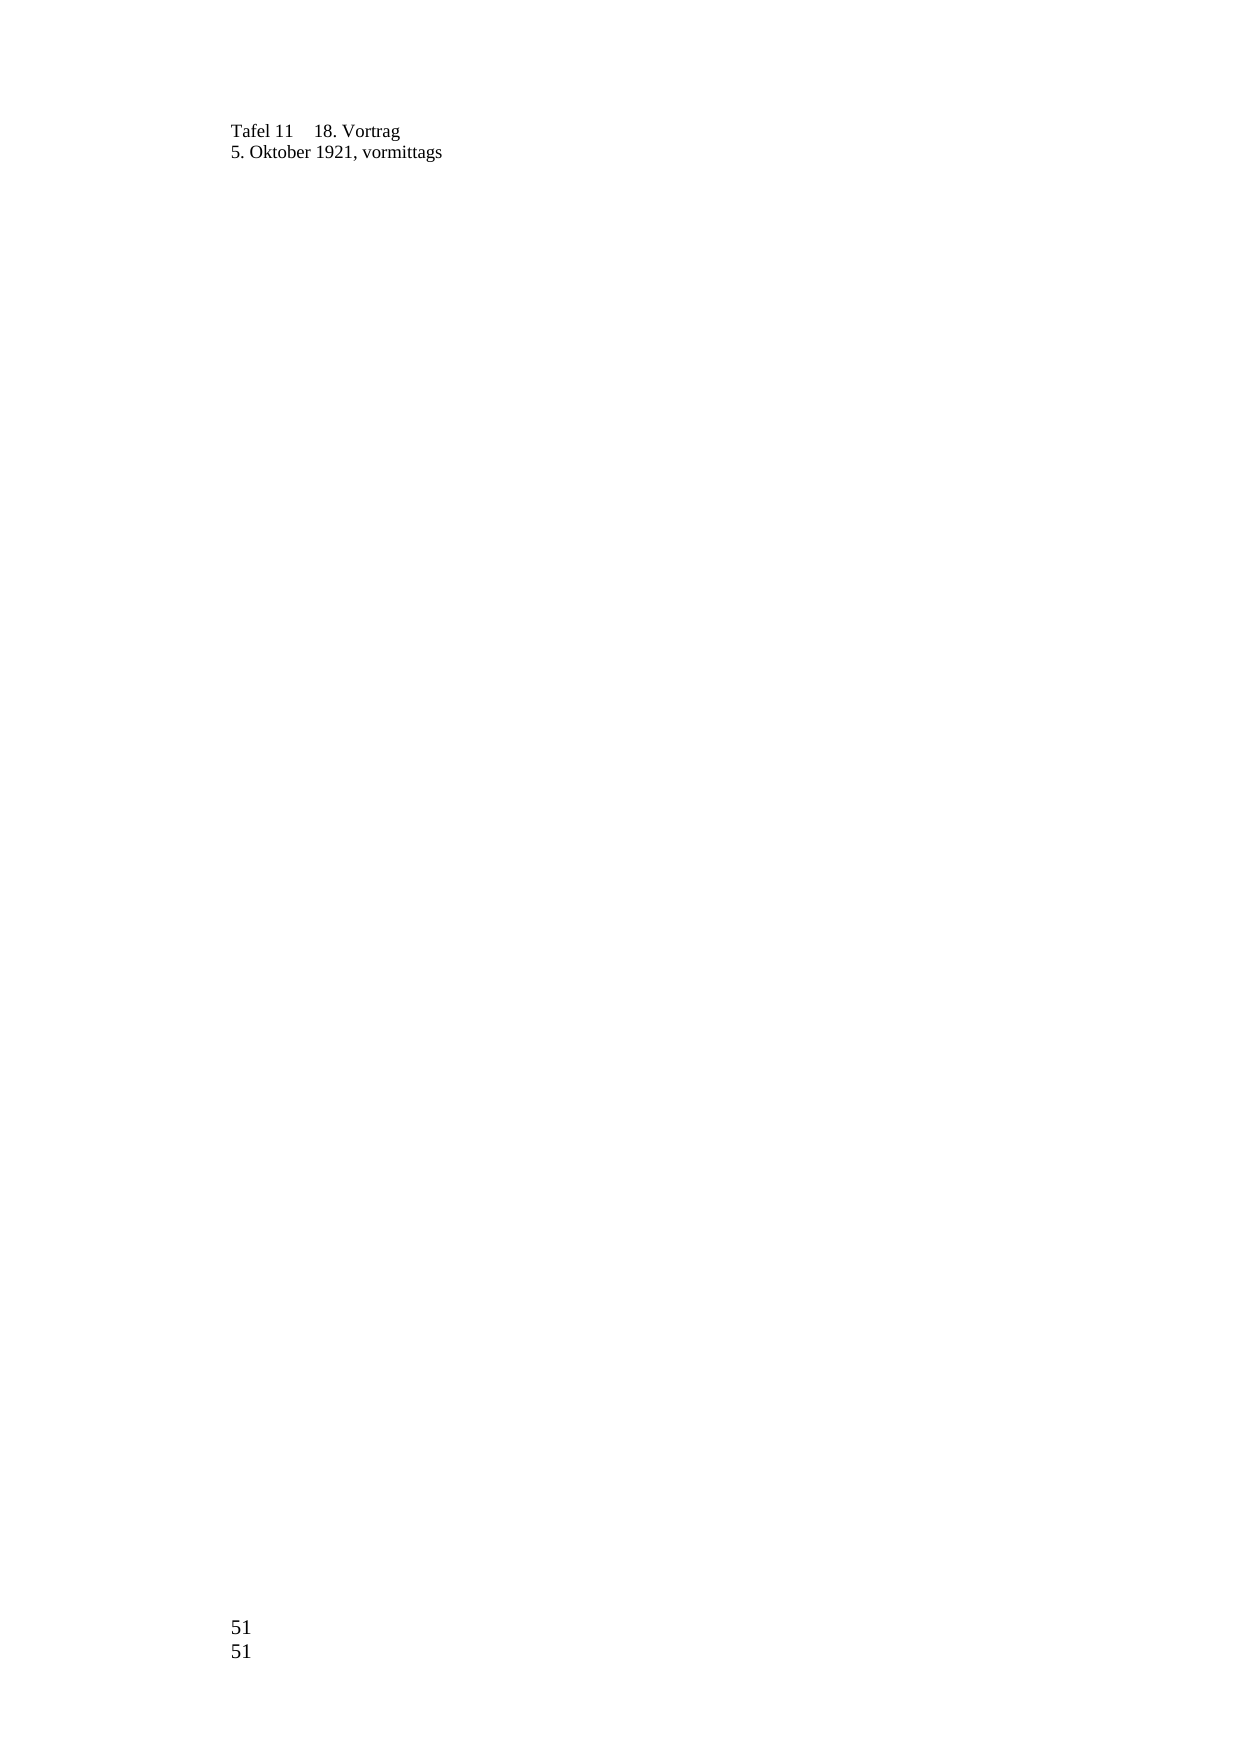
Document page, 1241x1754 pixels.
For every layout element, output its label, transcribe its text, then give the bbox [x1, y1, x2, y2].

text 5. Oktober 1921, vormittags [231, 141, 988, 163]
text Tafel 11 18. Vortrag [231, 120, 988, 141]
